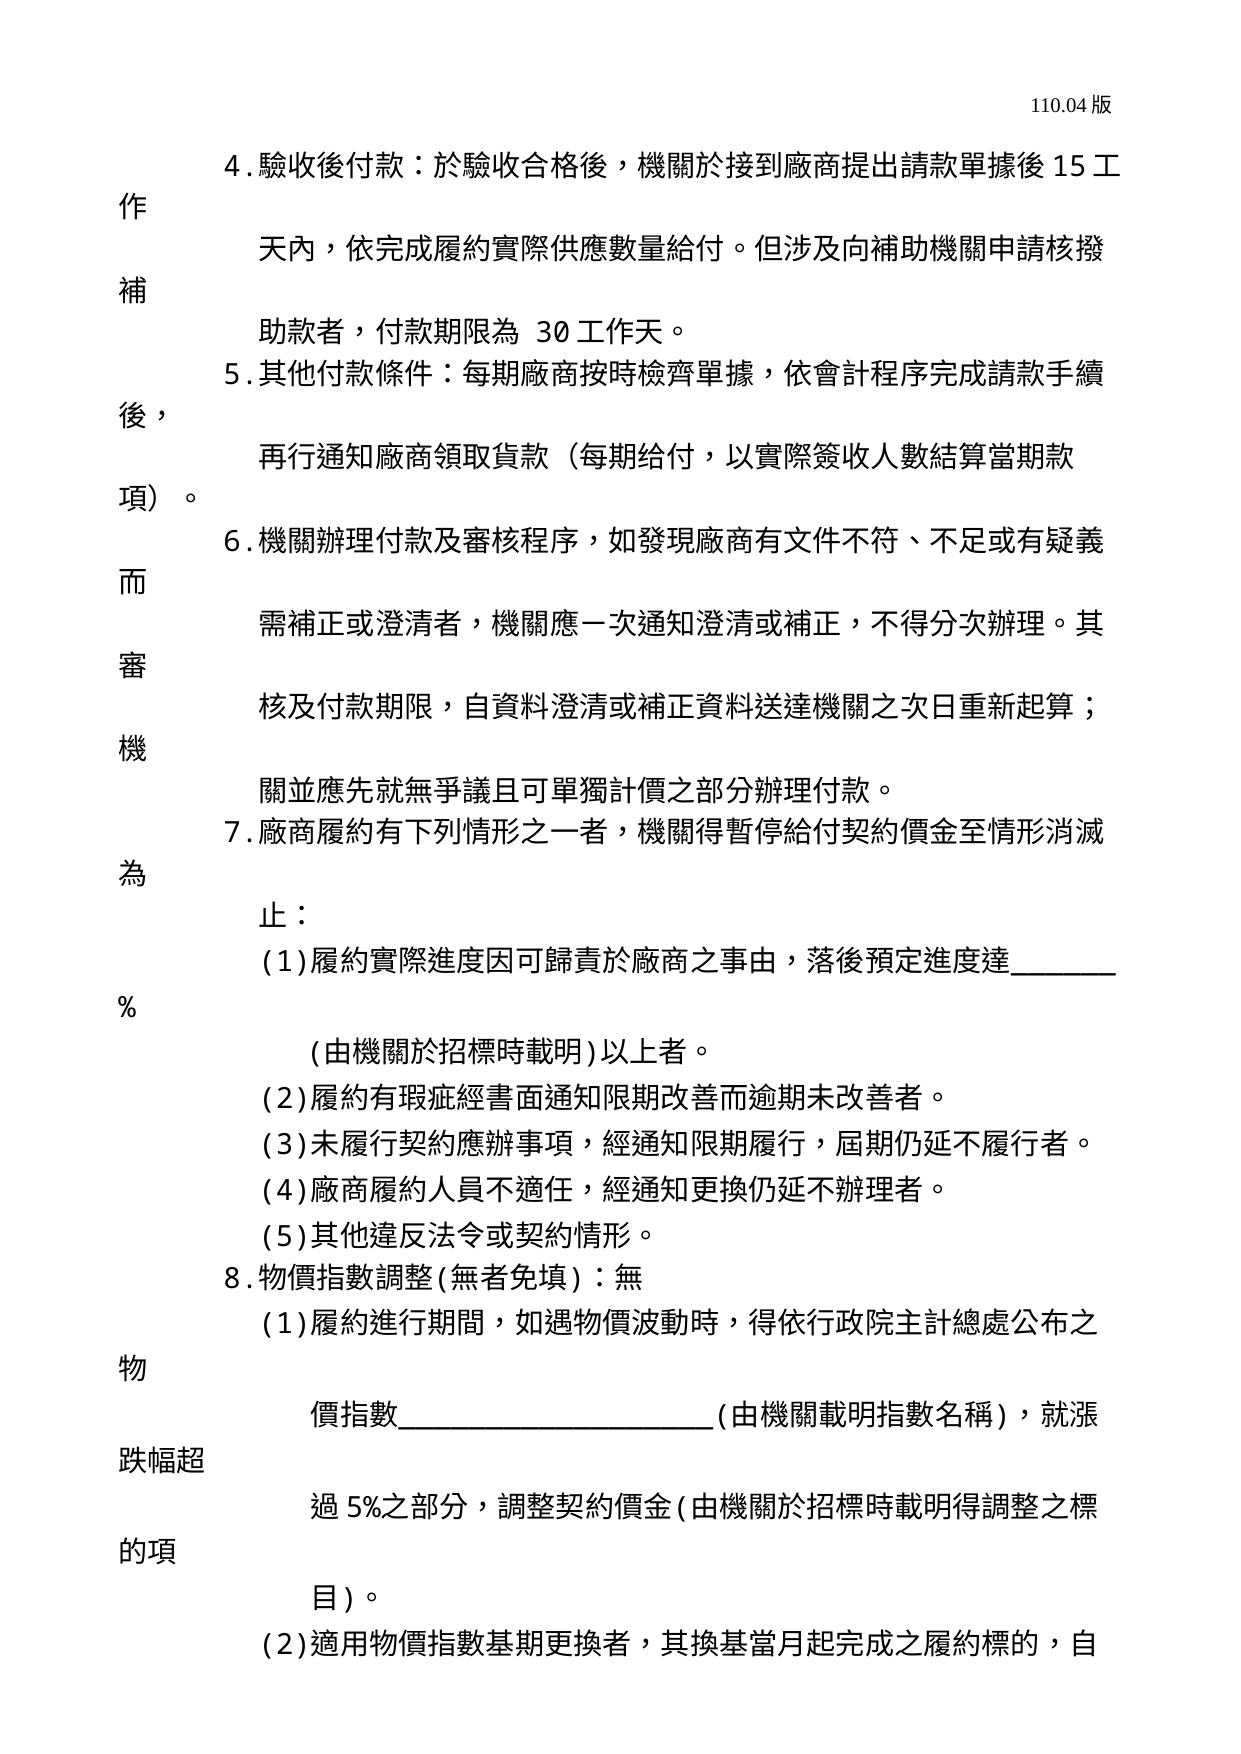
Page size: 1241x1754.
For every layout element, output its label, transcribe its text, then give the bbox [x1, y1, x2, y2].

text 7.廠商履約有下列情形之一者，機關得暫停給付契約價金至情形消滅為 [118, 809, 1122, 893]
text 需補正或澄清者，機關應ㄧ次通知澄清或補正，不得分次辦理。其審 [118, 601, 1122, 684]
text 價指數__________________(由機關載明指數名稱)，就漲跌幅超 [118, 1389, 1122, 1480]
text 目)。 [118, 1572, 1122, 1618]
text 4.驗收後付款：於驗收合格後，機關於接到廠商提出請款單據後15工作 [118, 143, 1122, 226]
text 天內，依完成履約實際供應數量給付。但涉及向補助機關申請核撥補 [118, 226, 1122, 309]
text (4)廠商履約人員不適任，經通知更換仍延不辦理者。 [118, 1164, 1122, 1209]
text (2)履約有瑕疵經書面通知限期改善而逾期未改善者。 [118, 1072, 1122, 1118]
text 關並應先就無爭議且可單獨計價之部分辦理付款。 [118, 768, 1122, 809]
text 過5%之部分，調整契約價金(由機關於招標時載明得調整之標的項 [118, 1480, 1122, 1572]
text 止： [118, 893, 1122, 934]
text 5.其他付款條件：每期廠商按時檢齊單據，依會計程序完成請款手續後， [118, 351, 1122, 434]
text (1)履約實際進度因可歸責於廠商之事由，落後預定進度達______% [118, 934, 1122, 1026]
text (2)適用物價指數基期更換者，其換基當月起完成之履約標的，自 [118, 1618, 1122, 1664]
text 再行通知廠商領取貨款（每期给付，以實際簽收人數結算當期款項）。 [118, 434, 1122, 518]
text (由機關於招標時載明)以上者。 [118, 1026, 1122, 1072]
text 助款者，付款期限為 30工作天。 [118, 309, 1122, 351]
text (1)履約進行期間，如遇物價波動時，得依行政院主計總處公布之物 [118, 1297, 1122, 1389]
text (3)未履行契約應辦事項，經通知限期履行，屆期仍延不履行者。 [118, 1118, 1122, 1164]
text (5)其他違反法令或契約情形。 [118, 1209, 1122, 1255]
text 6.機關辦理付款及審核程序，如發現廠商有文件不符、不足或有疑義而 [118, 518, 1122, 601]
text 8.物價指數調整(無者免填)：無 [118, 1255, 1122, 1297]
text 核及付款期限，自資料澄清或補正資料送達機關之次日重新起算；機 [118, 684, 1122, 768]
